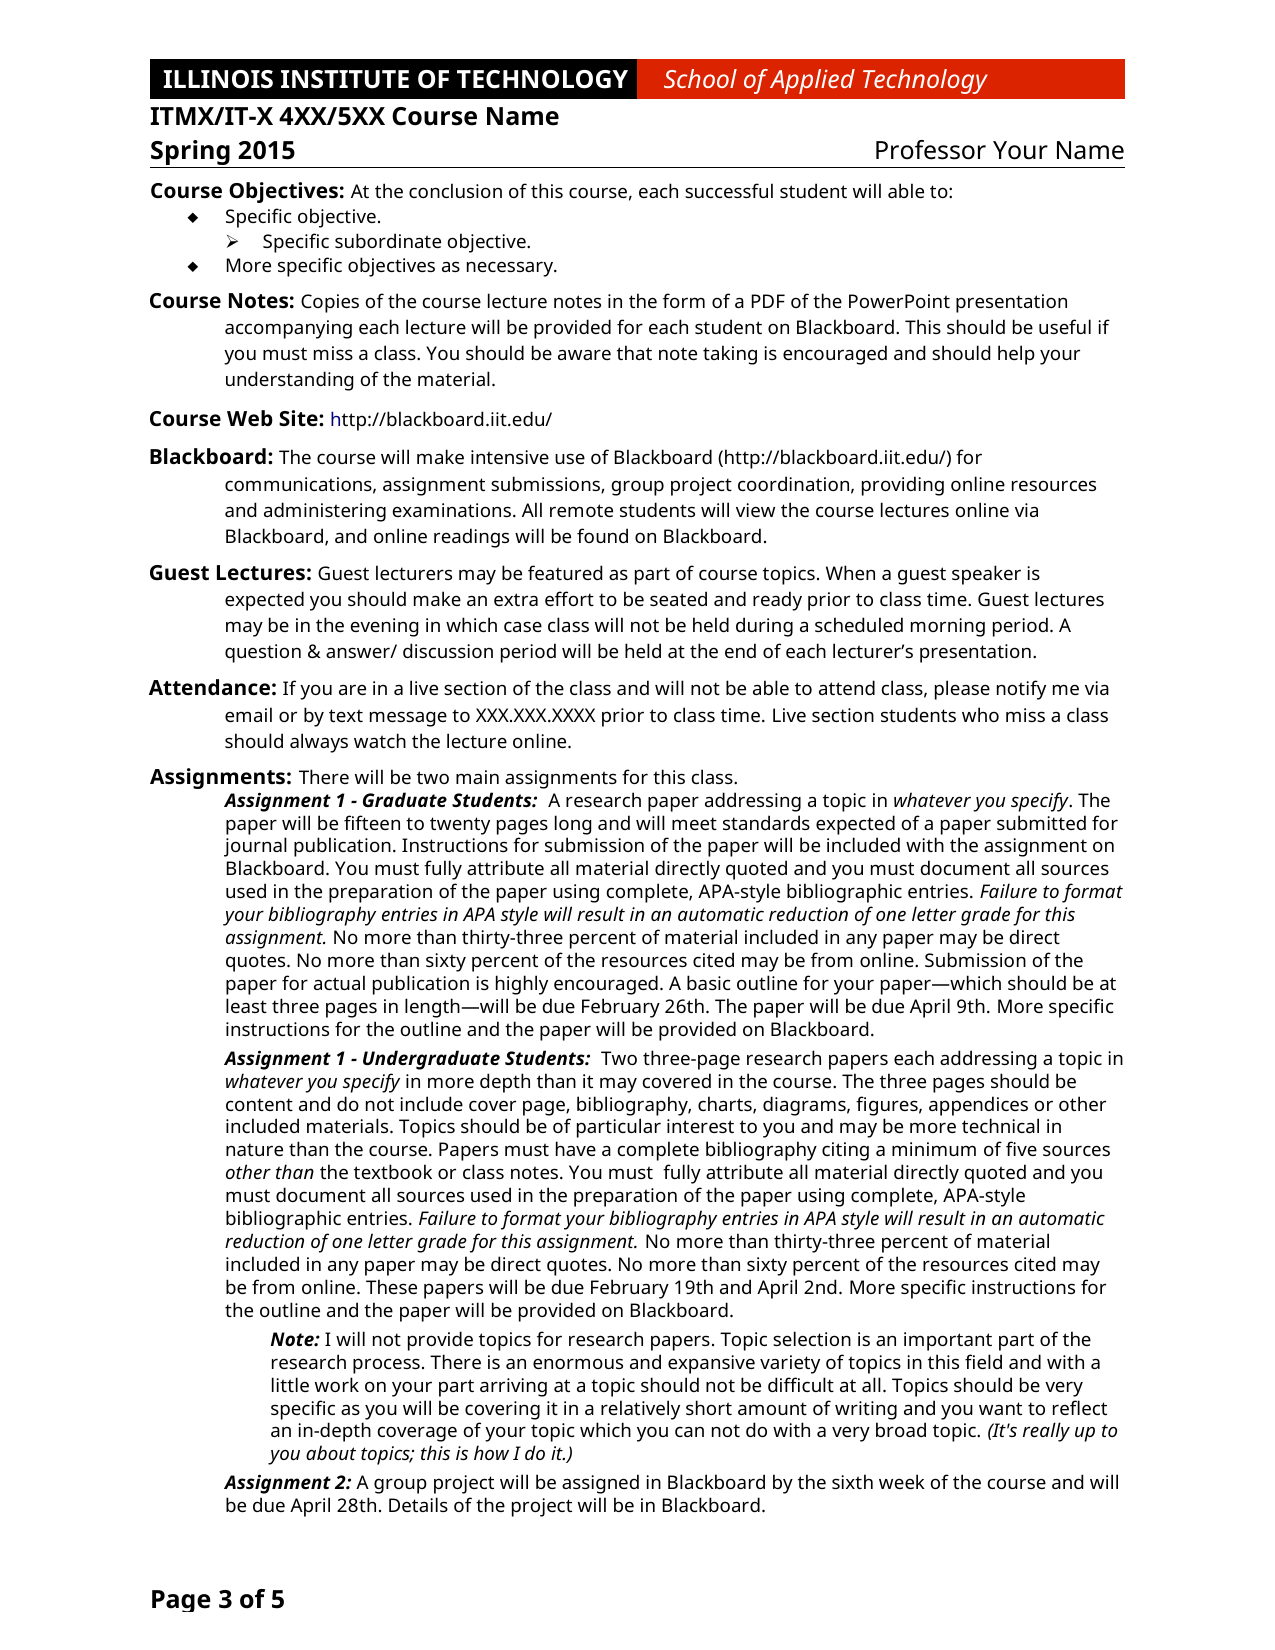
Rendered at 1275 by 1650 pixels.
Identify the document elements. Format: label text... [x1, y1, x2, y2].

list Specific objective. [187, 205, 1125, 228]
text Guest Lectures: Guest lecturers may be featured as part of course topics. When a guest speaker is expected you should make an extra effort to be seated and ready prior to class time. Guest lectures may be in the evening in which case class will not be held during a scheduled morning period. A question & answer/ discussion period will be held at the end of each lecturer’s presentation. [148, 557, 1125, 664]
text Note: I will not provide topics for research papers. Topic selection is an important part of the research process. There is an enormous and expansive variety of topics in this field and with a little work on your part arriving at a topic should not be difficult at all. Topics should be very specific as you will be covering it in a relatively short amount of writing and you want to reflect an in-depth coverage of your topic which you can not do with a very broad topic. (It's really up to you about topics; this is how I do it.) [270, 1328, 1125, 1465]
text Course Web Site: http://blackboard.iit.edu/ [148, 404, 1125, 433]
text Assignment 1 - Undergraduate Students: Two three-page research papers each addressing a topic in whatever you specify in more depth than it may covered in the course. The three pages should be content and do not include cover page, bibliography, charts, diagrams, figures, appendices or other included materials. Topics should be of particular interest to you and may be more technical in nature than the course. Papers must have a complete bibliography citing a minimum of five sources other than the textbook or class notes. You must fully attribute all material directly quoted and you must document all sources used in the preparation of the paper using complete, APA-style bibliographic entries. Failure to format your bibliography entries in APA style will result in an automatic reduction of one letter grade for this assignment. No more than thirty-three percent of material included in any paper may be direct quotes. No more than sixty percent of the resources cited may be from online. These papers will be due February 19th and April 2nd. More specific instructions for the outline and the paper will be provided on Blackboard. [150, 1047, 1125, 1322]
text Course Objectives: At the conclusion of this course, each successful student will able to: [150, 176, 1125, 205]
text Assignment 2: A group project will be assigned in Blackboard by the sixth week of the course and will be due April 28th. Details of the project will be in Blackboard. [150, 1471, 1125, 1517]
text Blackboard: The course will make intensive use of Blackboard (http://blackboard.iit.edu/) for communications, assignment submissions, group project coordination, providing online resources and administering examinations. All remote students will view the course lectures online via Blackboard, and online readings will be found on Blackboard. [148, 442, 1125, 548]
list Specific subordinate objective. [225, 228, 1125, 254]
text Assignments: There will be two main assignments for this class. Assignment 1 - Graduate Students: A research paper addressing a topic in whatever you specify. The paper will be fifteen to twenty pages long and will meet standards expected of a paper submitted for journal publication. Instructions for submission of the paper will be included with the assignment on Blackboard. You must fully attribute all material directly quoted and you must document all sources used in the preparation of the paper using complete, APA-style bibliographic entries. Failure to format your bibliography entries in APA style will result in an automatic reduction of one letter grade for this assignment. No more than thirty-three percent of material included in any paper may be direct quotes. No more than sixty percent of the resources cited may be from online. Submission of the paper for actual publication is highly encouraged. A basic outline for your paper—which should be at least three pages in length—will be due February 26th. The paper will be due April 9th. More specific instructions for the outline and the paper will be provided on Blackboard. [150, 766, 1129, 1041]
list More specific objectives as necessary. [187, 254, 1125, 277]
text Attendance: If you are in a live section of the class and will not be able to attend class, please notify me via email or by text message to XXX.XXX.XXXX prior to class time. Live section students who miss a class should always watch the lecture online. [148, 673, 1125, 754]
text Course Notes: Copies of the course lecture notes in the form of a PDF of the PowerPoint presentation accompanying each lecture will be provided for each student on Blackboard. This should be useful if you must miss a class. You should be aware that note taking is encouraged and should help your understanding of the material. [148, 286, 1125, 392]
